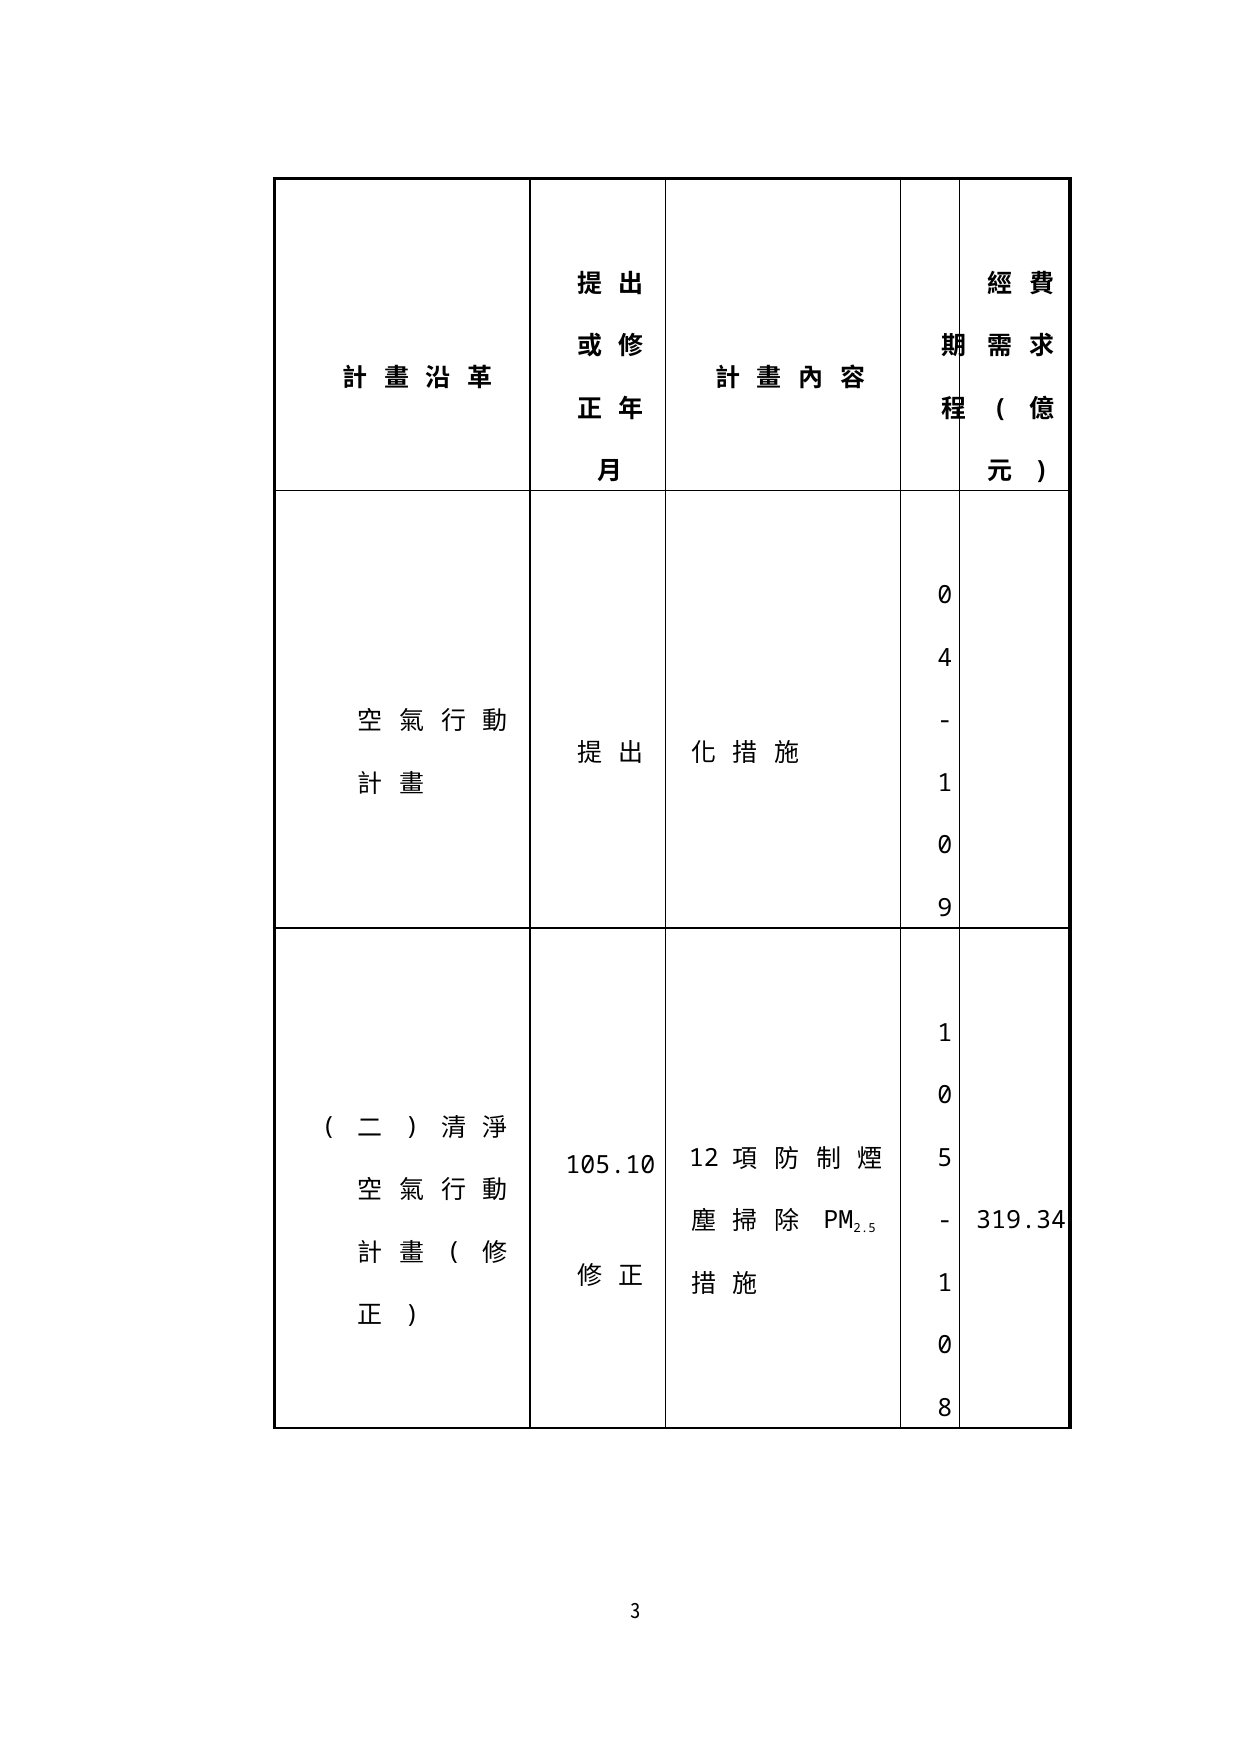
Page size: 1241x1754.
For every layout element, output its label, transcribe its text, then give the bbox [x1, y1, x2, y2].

table_cell 319.34 [960, 929, 1068, 1427]
table_cell 105.10 修正 [531, 929, 665, 1427]
table_header 經費需求(億元) [960, 180, 1068, 490]
table_header 計畫沿革 [276, 180, 529, 490]
table_cell 12項防制煙塵掃除PM2.5措施 [666, 929, 900, 1427]
table_cell 105- 108 [901, 929, 959, 1427]
table_header 期程 [901, 180, 959, 490]
table_cell (二)清淨空氣行動計畫(修正) [276, 929, 529, 1427]
table_cell 提出 [531, 491, 665, 927]
table_cell 化措施 [666, 491, 900, 927]
table_cell [960, 491, 1068, 927]
table_header 提出或修正年月 [531, 180, 665, 490]
table_cell 空氣行動計畫 [276, 491, 529, 927]
table_cell 04- 109 [901, 491, 959, 927]
table_header 計畫內容 [666, 180, 900, 490]
